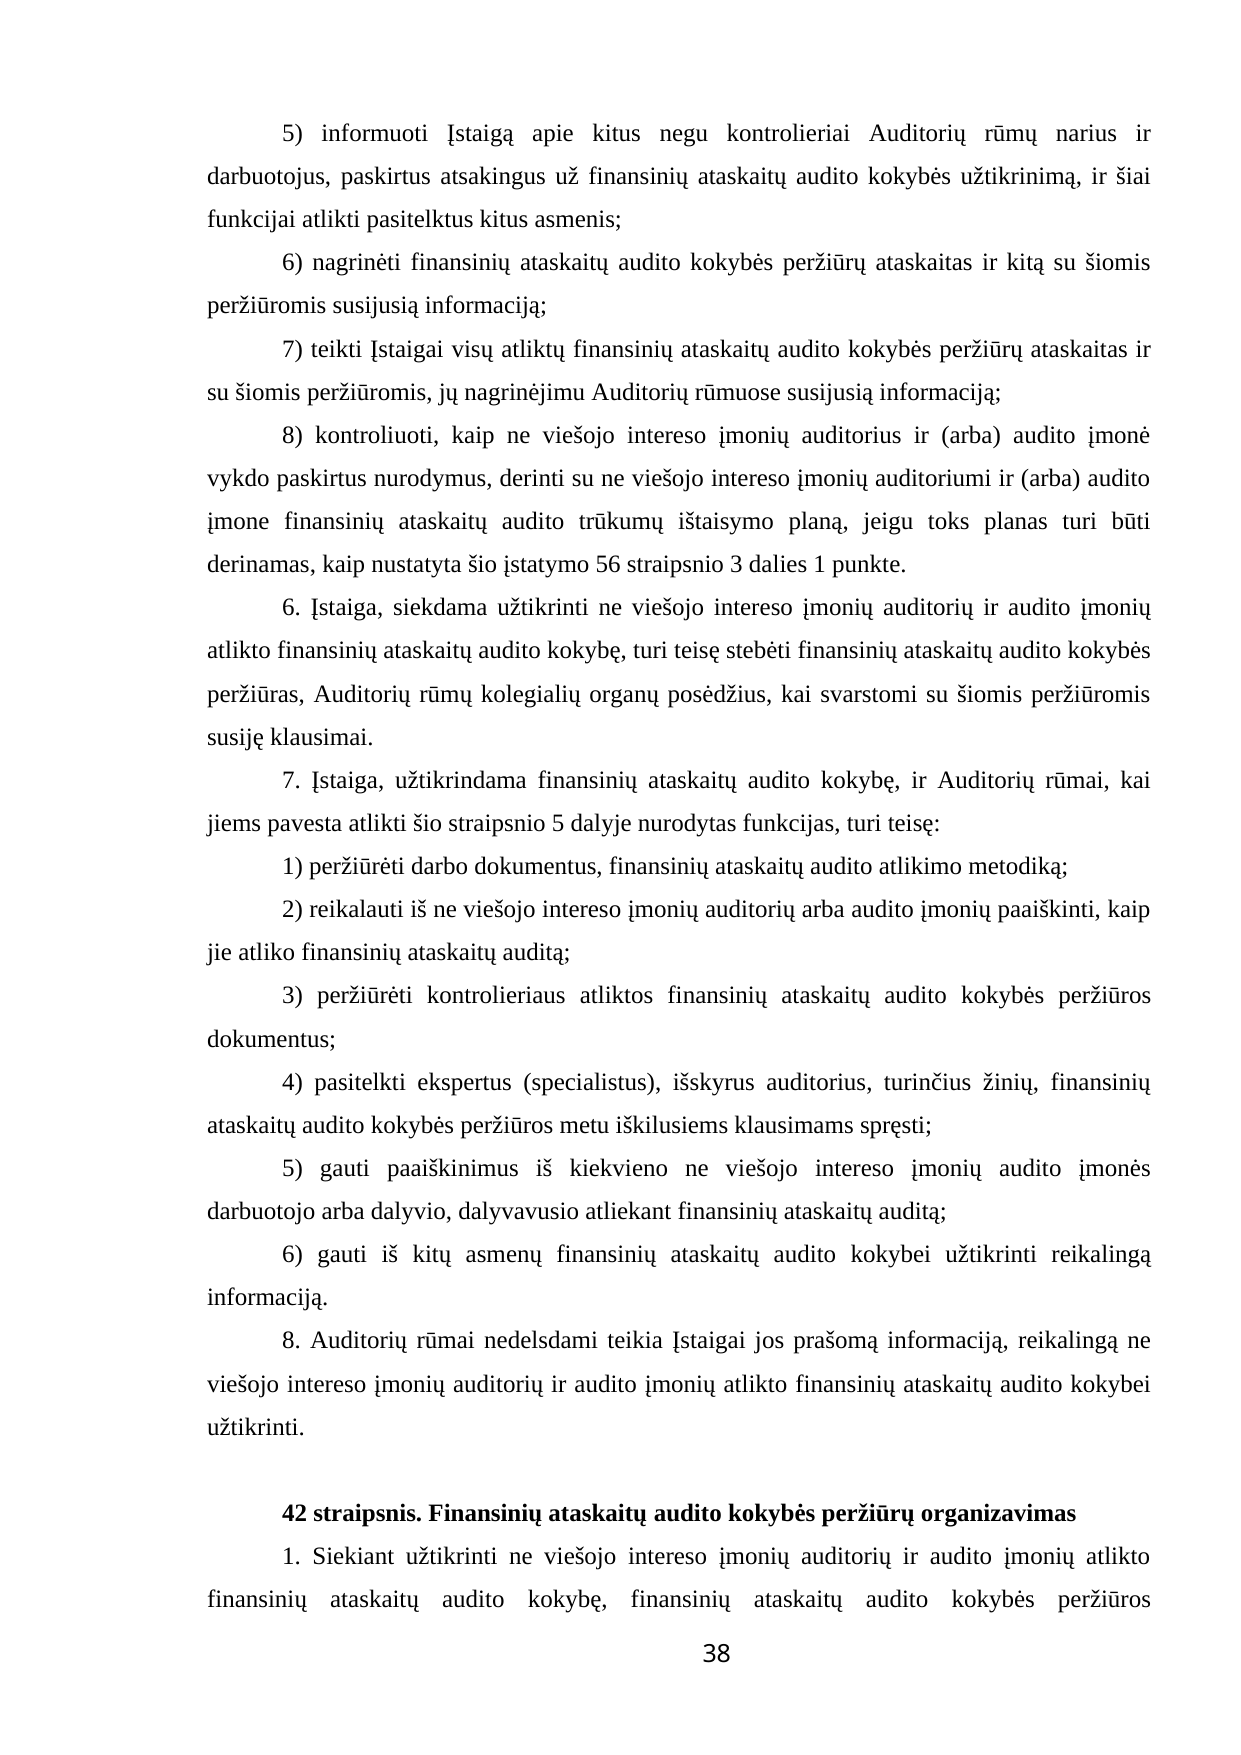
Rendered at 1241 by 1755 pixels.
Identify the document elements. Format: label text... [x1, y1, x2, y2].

text 5) informuoti Įstaigą apie kitus negu kontrolieriai Auditorių rūmų narius ir darbuotojus, paskirtus atsakingus už finansinių ataskaitų audito kokybės užtikrinimą, ir šiai funkcijai atlikti pasitelktus kitus asmenis; [207, 118, 1152, 233]
text 4) pasitelkti ekspertus (specialistus), išskyrus auditorius, turinčius žinių, finansinių ataskaitų audito kokybės peržiūros metu iškilusiems klausimams spręsti; [207, 1067, 1152, 1139]
text 3) peržiūrėti kontrolieriaus atliktos finansinių ataskaitų audito kokybės peržiūros dokumentus; [207, 981, 1152, 1052]
text 7) teikti Įstaigai visų atliktų finansinių ataskaitų audito kokybės peržiūrų ataskaitas ir su šiomis peržiūromis, jų nagrinėjimu Auditorių rūmuose susijusią informaciją; [207, 334, 1152, 406]
text 1) peržiūrėti darbo dokumentus, finansinių ataskaitų audito atlikimo metodiką; [207, 851, 1152, 880]
text 6) gauti iš kitų asmenų finansinių ataskaitų audito kokybei užtikrinti reikalingą informaciją. [207, 1239, 1152, 1311]
text 6) nagrinėti finansinių ataskaitų audito kokybės peržiūrų ataskaitas ir kitą su šiomis peržiūromis susijusią informaciją; [207, 247, 1152, 319]
text 1. Siekiant užtikrinti ne viešojo intereso įmonių auditorių ir audito įmonių atlikto finansinių ataskaitų audito kokybę, finansinių ataskaitų audito kokybės peržiūros [207, 1541, 1152, 1613]
text 8) kontroliuoti, kaip ne viešojo intereso įmonių auditorius ir (arba) audito įmonė vykdo paskirtus nurodymus, derinti su ne viešojo intereso įmonių auditoriumi ir (arba) audito įmone finansinių ataskaitų audito trūkumų ištaisymo planą, jeigu toks planas turi būti derinamas, kaip nustatyta šio įstatymo 56 straipsnio 3 dalies 1 punkte. [207, 420, 1152, 578]
text 6. Įstaiga, siekdama užtikrinti ne viešojo intereso įmonių auditorių ir audito įmonių atlikto finansinių ataskaitų audito kokybę, turi teisę stebėti finansinių ataskaitų audito kokybės peržiūras, Auditorių rūmų kolegialių organų posėdžius, kai svarstomi su šiomis peržiūromis susiję klausimai. [207, 592, 1152, 751]
text 2) reikalauti iš ne viešojo intereso įmonių auditorių arba audito įmonių paaiškinti, kaip jie atliko finansinių ataskaitų auditą; [207, 894, 1152, 966]
text 42 straipsnis. Finansinių ataskaitų audito kokybės peržiūrų organizavimas [207, 1498, 1152, 1527]
text 7. Įstaiga, užtikrindama finansinių ataskaitų audito kokybę, ir Auditorių rūmai, kai jiems pavesta atlikti šio straipsnio 5 dalyje nurodytas funkcijas, turi teisę: [207, 765, 1152, 837]
text 8. Auditorių rūmai nedelsdami teikia Įstaigai jos prašomą informaciją, reikalingą ne viešojo intereso įmonių auditorių ir audito įmonių atlikto finansinių ataskaitų audito kokybei užtikrinti. [207, 1326, 1152, 1441]
text 5) gauti paaiškinimus iš kiekvieno ne viešojo intereso įmonių audito įmonės darbuotojo arba dalyvio, dalyvavusio atliekant finansinių ataskaitų auditą; [207, 1153, 1152, 1225]
